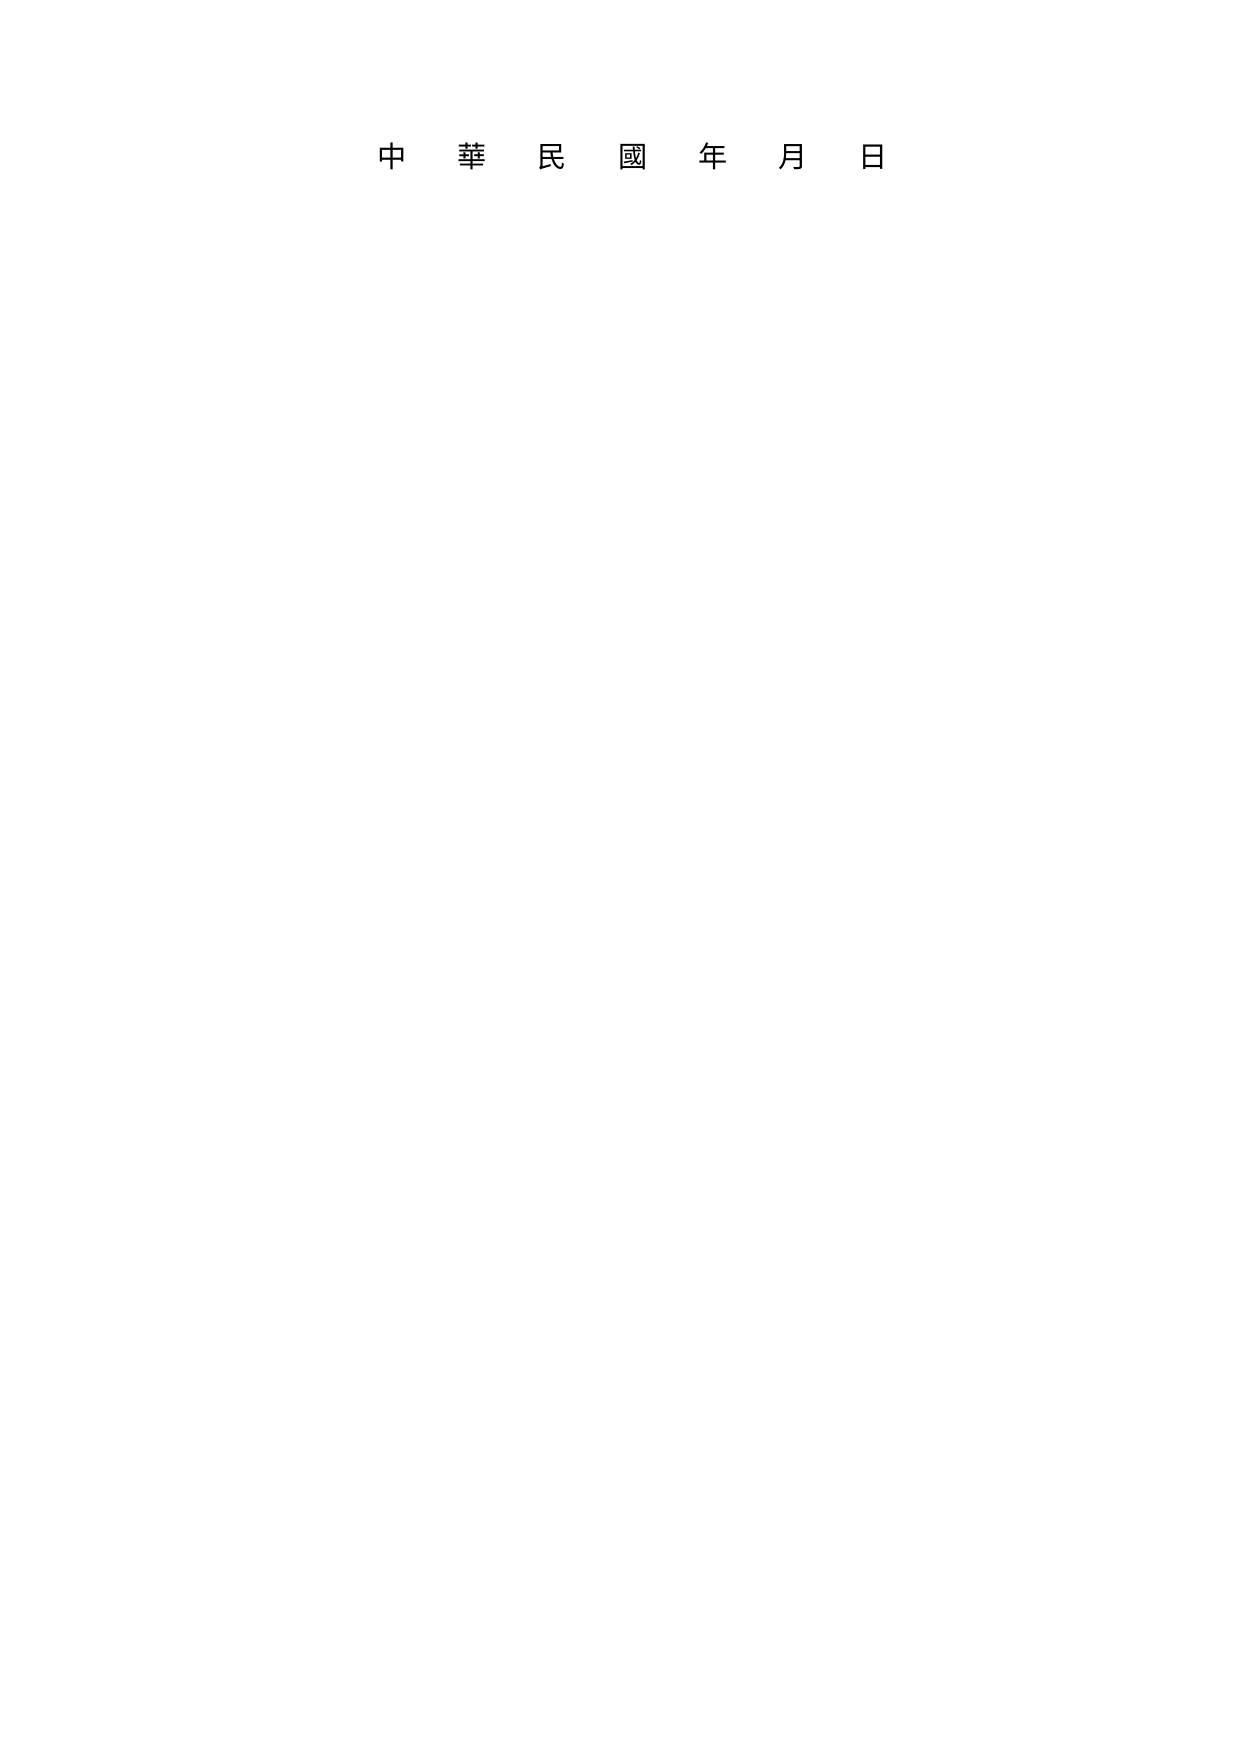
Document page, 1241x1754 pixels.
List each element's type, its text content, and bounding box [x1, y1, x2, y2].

text 中 華 民 國 年 月 日 [150, 133, 1115, 176]
